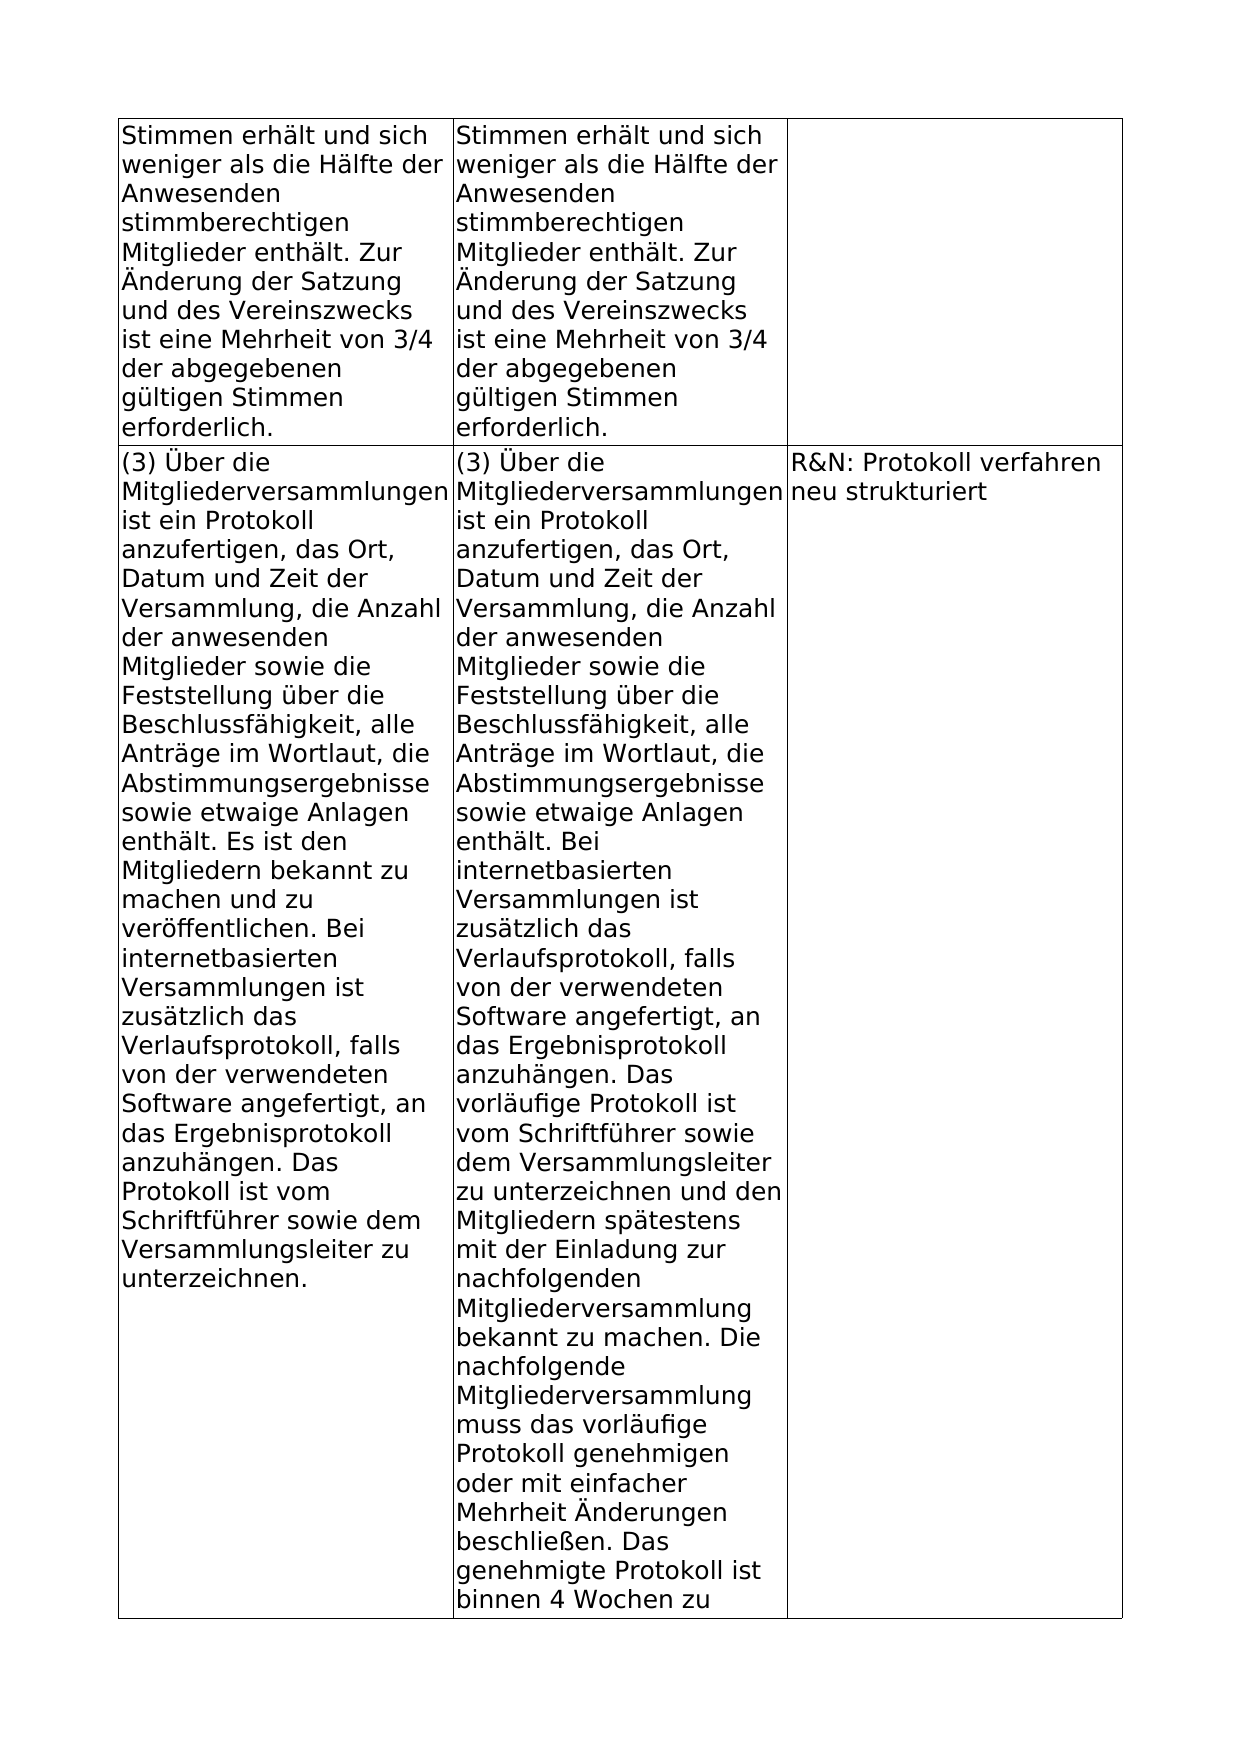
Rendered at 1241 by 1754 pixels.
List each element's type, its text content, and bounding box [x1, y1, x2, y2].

table_cell (3) Über die Mitgliederversammlungen ist ein Protokoll anzufertigen, das Ort, Datum und Zeit der Versammlung, die Anzahl der anwesenden Mitglieder sowie die Feststellung über die Beschlussfähigkeit, alle Anträge im Wortlaut, die Abstimmungsergebnisse sowie etwaige Anlagen enthält. Bei internetbasierten Versammlungen ist zusätzlich das Verlaufsprotokoll, falls von der verwendeten Software angefertigt, an das Ergebnisprotokoll anzuhängen. Das vorläufige Protokoll ist vom Schriftführer sowie dem Versammlungsleiter zu unterzeichnen und den Mitgliedern spätestens mit der Einladung zur nachfolgenden Mitgliederversammlung bekannt zu machen. Die nachfolgende Mitgliederversammlung muss das vorläufige Protokoll genehmigen oder mit einfacher Mehrheit Änderungen beschließen. Das genehmigte Protokoll ist binnen 4 Wochen zu [454, 446, 787, 1617]
table_cell (3) Über die Mitgliederversammlungen ist ein Protokoll anzufertigen, das Ort, Datum und Zeit der Versammlung, die Anzahl der anwesenden Mitglieder sowie die Feststellung über die Beschlussfähigkeit, alle Anträge im Wortlaut, die Abstimmungsergebnisse sowie etwaige Anlagen enthält. Es ist den Mitgliedern bekannt zu machen und zu veröffentlichen. Bei internetbasierten Versammlungen ist zusätzlich das Verlaufsprotokoll, falls von der verwendeten Software angefertigt, an das Ergebnisprotokoll anzuhängen. Das Protokoll ist vom Schriftführer sowie dem Versammlungsleiter zu unterzeichnen. [119, 446, 453, 1617]
table_cell Stimmen erhält und sich weniger als die Hälfte der Anwesenden stimmberechtigen Mitglieder enthält. Zur Änderung der Satzung und des Vereinszwecks ist eine Mehrheit von 3/4 der abgegebenen gültigen Stimmen erforderlich. [454, 119, 787, 445]
table_cell Stimmen erhält und sich weniger als die Hälfte der Anwesenden stimmberechtigen Mitglieder enthält. Zur Änderung der Satzung und des Vereinszwecks ist eine Mehrheit von 3/4 der abgegebenen gültigen Stimmen erforderlich. [119, 119, 453, 445]
table_cell R&N: Protokoll verfahren neu strukturiert [788, 446, 1122, 1617]
table_cell [788, 119, 1122, 445]
